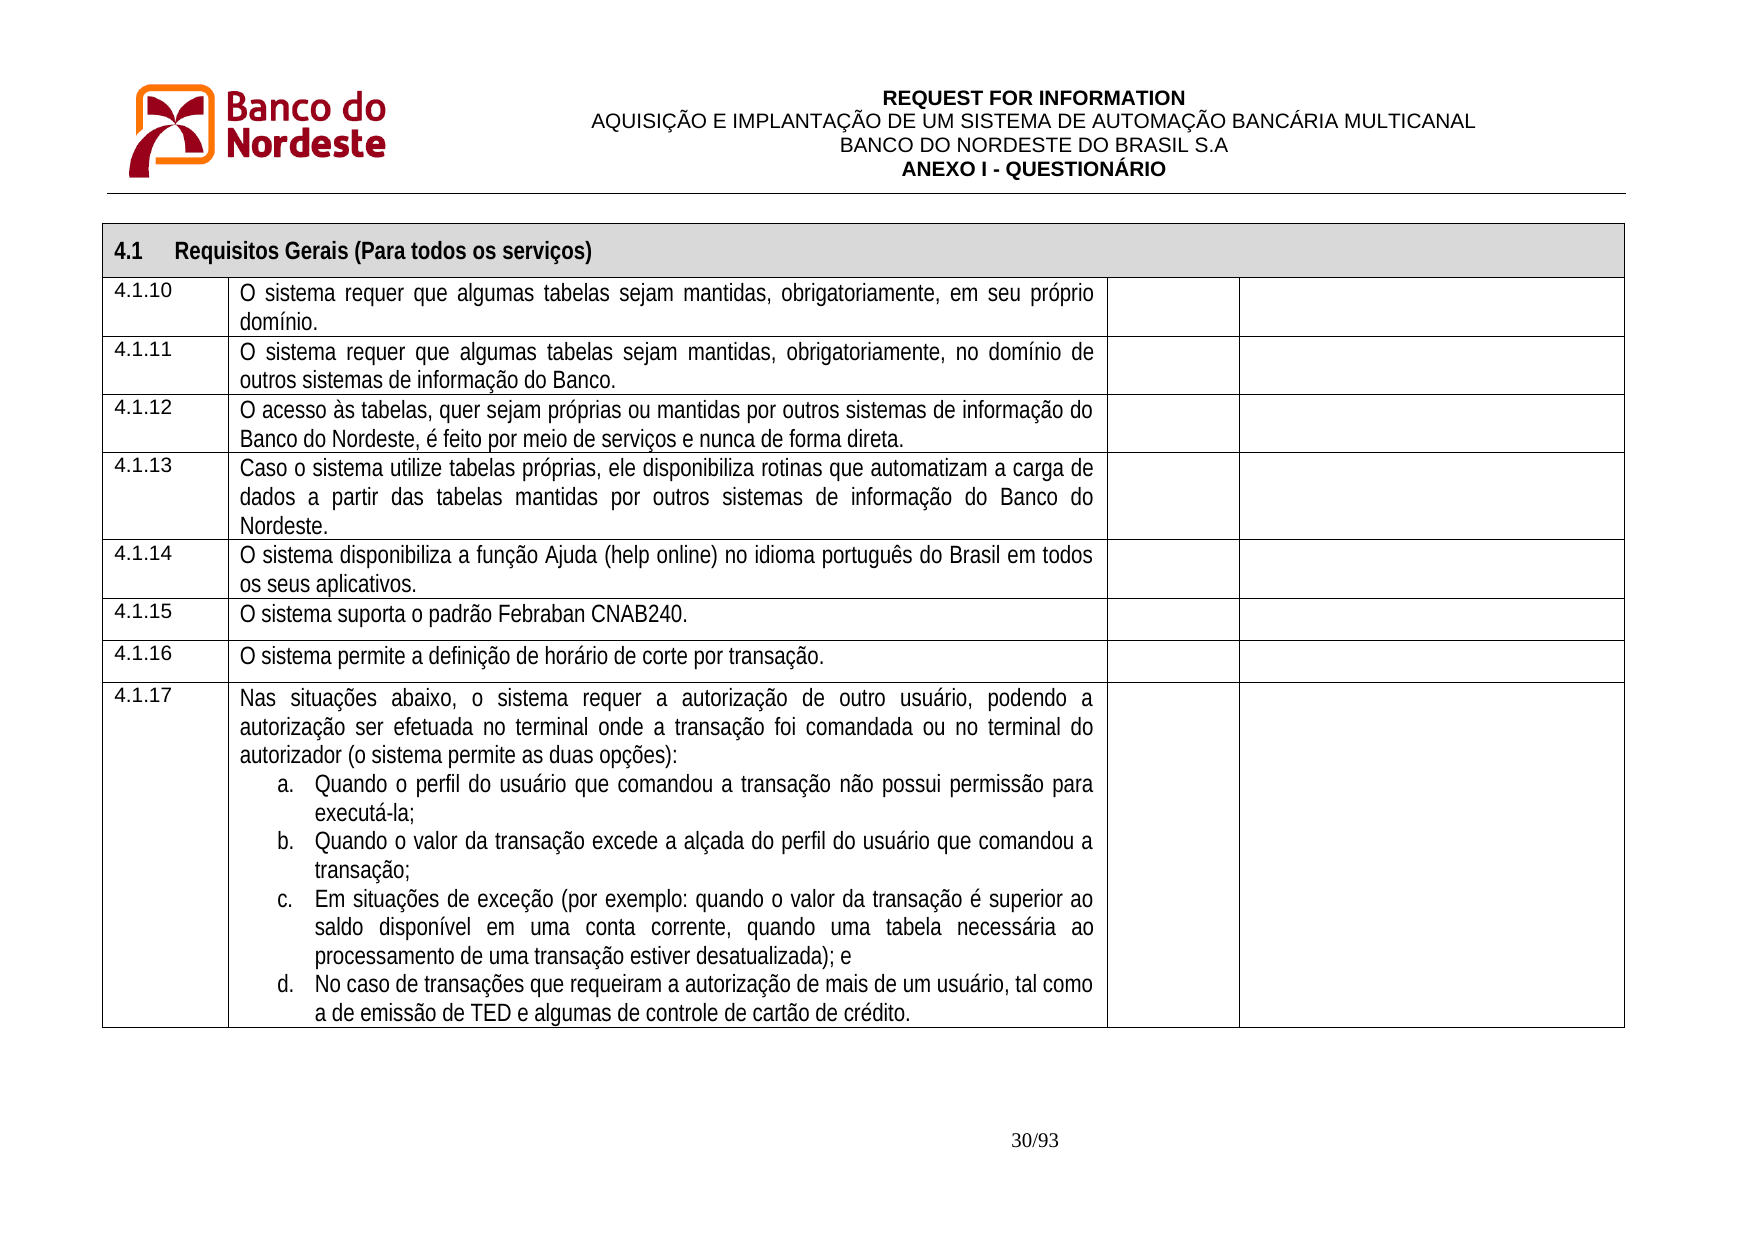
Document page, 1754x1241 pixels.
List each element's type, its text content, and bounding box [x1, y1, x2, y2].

table_cell [103, 599, 228, 640]
table_cell [1108, 453, 1239, 539]
table_header Requisitos Gerais (Para todos os serviços) [103, 224, 1624, 277]
table_cell Caso o sistema utilize tabelas próprias, ele disponibiliza rotinas que automatizam a carga de dados a partir das tabelas mantidas por outros sistemas de informação do Banco do Nordeste. [229, 453, 1107, 539]
table_cell O sistema requer que algumas tabelas sejam mantidas, obrigatoriamente, em seu próprio domínio. [229, 278, 1107, 336]
table_cell O sistema requer que algumas tabelas sejam mantidas, obrigatoriamente, no domínio de outros sistemas de informação do Banco. [229, 337, 1107, 394]
table_cell O sistema permite a definição de horário de corte por transação. [229, 641, 1107, 682]
table_cell Nas situações abaixo, o sistema requer a autorização de outro usuário, podendo a autorização ser efetuada no terminal onde a transação foi comandada ou no terminal do autorizador (o sistema permite as duas opções): Quando o perfil do usuário que comandou a transação não possui permissão para executá-la; Quando o valor da transação excede a alçada do perfil do usuário que comandou a transação; Em situações de exceção (por exemplo: quando o valor da transação é superior ao saldo disponível em uma conta corrente, quando uma tabela necessária ao processamento de uma transação estiver desatualizada); e No caso de transações que requeiram a autorização de mais de um usuário, tal como a de emissão de TED e algumas de controle de cartão de crédito. [229, 683, 1107, 1027]
table_cell [103, 278, 228, 336]
table_cell [1108, 278, 1239, 336]
table_cell [1240, 599, 1624, 640]
table_cell [1108, 683, 1239, 1027]
table_cell [103, 337, 228, 394]
table_cell [103, 641, 228, 682]
table_cell [103, 395, 228, 452]
table_cell [1240, 337, 1624, 394]
table_cell O sistema disponibiliza a função Ajuda (help online) no idioma português do Brasil em todos os seus aplicativos. [229, 540, 1107, 598]
table_cell O acesso às tabelas, quer sejam próprias ou mantidas por outros sistemas de informação do Banco do Nordeste, é feito por meio de serviços e nunca de forma direta. [229, 395, 1107, 452]
table_cell [103, 540, 228, 598]
table_cell [1240, 683, 1624, 1027]
table_cell [103, 453, 228, 539]
table_cell [1240, 395, 1624, 452]
table_cell [1108, 599, 1239, 640]
table_cell [1108, 337, 1239, 394]
table_cell [1240, 641, 1624, 682]
table_cell [1240, 540, 1624, 598]
table_cell [1108, 540, 1239, 598]
table_cell O sistema suporta o padrão Febraban CNAB240. [229, 599, 1107, 640]
table_cell [1240, 453, 1624, 539]
table_cell [103, 683, 228, 1027]
table_cell [1240, 278, 1624, 336]
table_cell [1108, 395, 1239, 452]
table_cell [1108, 641, 1239, 682]
